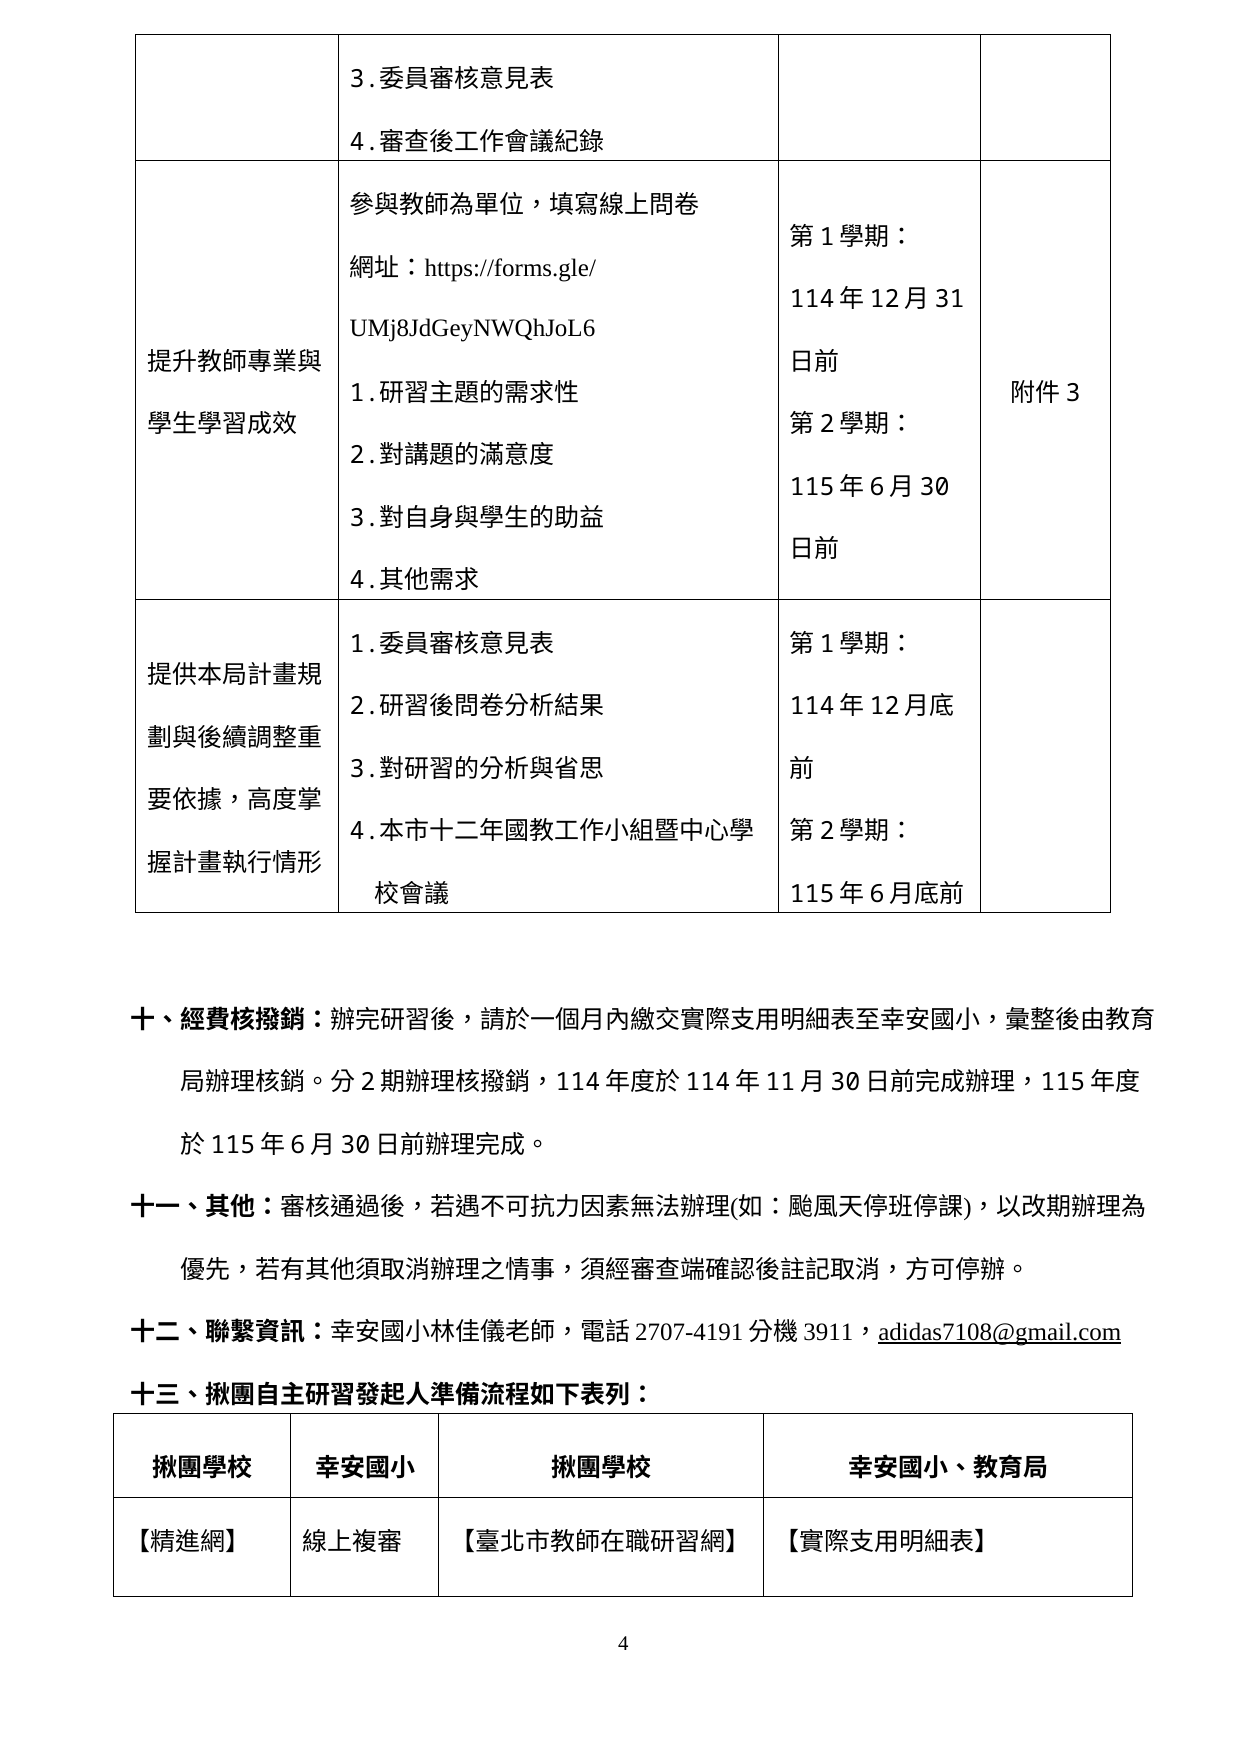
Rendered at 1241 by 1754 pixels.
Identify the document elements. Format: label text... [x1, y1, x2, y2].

table_cell [779, 35, 980, 160]
text 十三、揪團自主研習發起人準備流程如下表列： [130, 1351, 1157, 1413]
table_cell 線上複審 [291, 1498, 438, 1596]
table_cell 第1學期： 114年12月底前 第2學期： 115年6月底前 [779, 600, 980, 912]
table_header 幸安國小 [291, 1414, 438, 1497]
table_cell 參與教師為單位，填寫線上問卷 網址：https://forms.gle/UMj8JdGeyNWQhJoL6 1.研習主題的需求性 2.對講題的滿意度 3.對自身與學生的助益 4.其他需求 [339, 161, 778, 599]
table_header 幸安國小、教育局 [764, 1414, 1132, 1497]
table_cell 3.委員審核意見表 4.審查後工作會議紀錄 [339, 35, 778, 160]
table_cell 【精進網】 [114, 1498, 290, 1596]
table_cell 附件3 [981, 161, 1110, 599]
text 十二、聯繫資訊：幸安國小林佳儀老師，電話2707-4191分機3911，adidas7108@gmail.com [130, 1288, 1157, 1351]
table_cell 提升教師專業與學生學習成效 [136, 161, 338, 599]
table_cell 第1學期： 114年12月31日前 第2學期： 115年6月30日前 [779, 161, 980, 599]
text 十一、其他：審核通過後，若遇不可抗力因素無法辦理(如：颱風天停班停課)，以改期辦理為優先，若有其他須取消辦理之情事，須經審查端確認後註記取消，方可停辦。 [130, 1163, 1157, 1288]
text 十、經費核撥銷：辦完研習後，請於一個月內繳交實際支用明細表至幸安國小，彙整後由教育局辦理核銷。分2期辦理核撥銷，114年度於114年11月30日前完成辦理，115年度於115年6月30日前辦理完成。 [130, 976, 1157, 1163]
table_cell [136, 35, 338, 160]
table_cell [981, 600, 1110, 912]
table_header 揪團學校 [439, 1414, 763, 1497]
table_header 揪團學校 [114, 1414, 290, 1497]
table_cell 【實際支用明細表】 [764, 1498, 1132, 1596]
table_cell 【臺北市教師在職研習網】 [439, 1498, 763, 1596]
table_cell [981, 35, 1110, 160]
table_cell 1.委員審核意見表 2.研習後問卷分析結果 3.對研習的分析與省思 4.本市十二年國教工作小組暨中心學校會議 [339, 600, 778, 912]
table_cell 提供本局計畫規劃與後續調整重要依據，高度掌握計畫執行情形 [136, 600, 338, 912]
